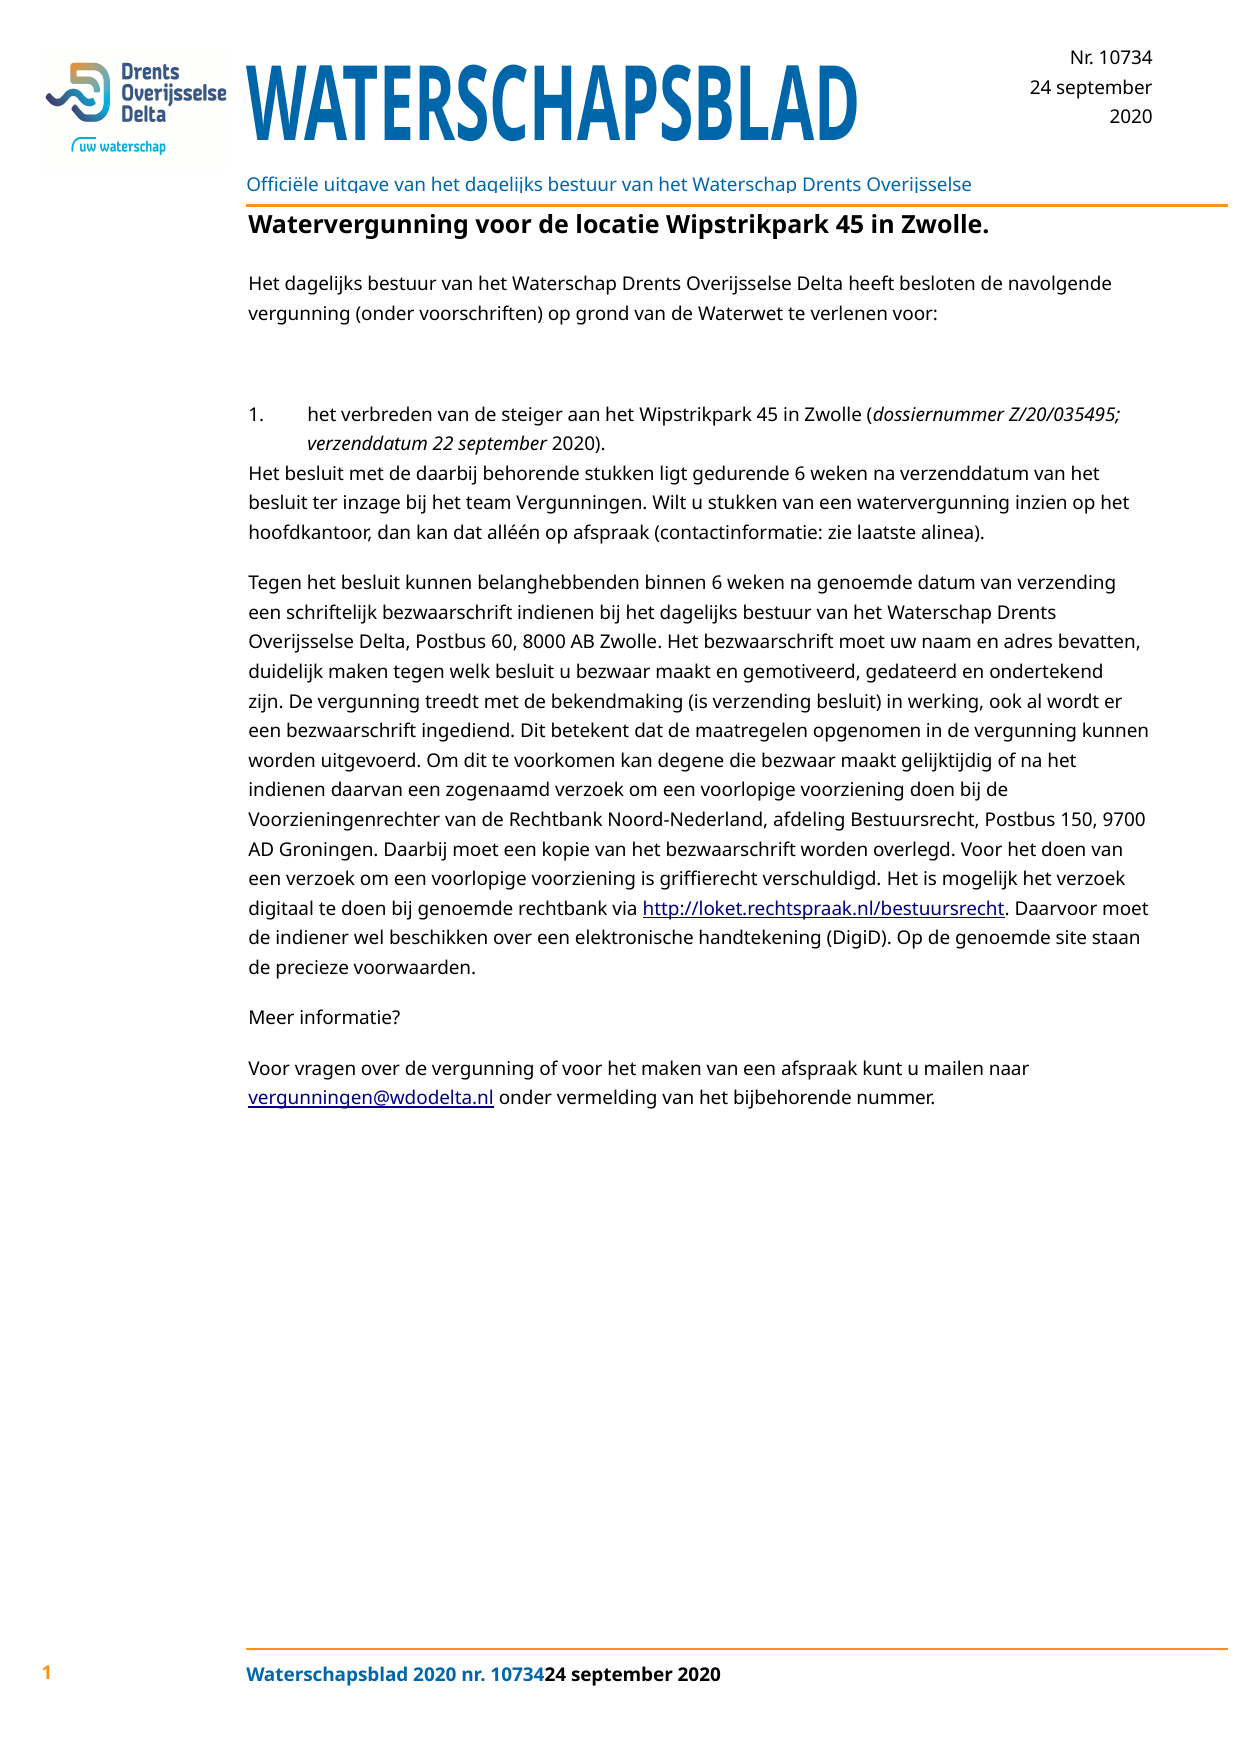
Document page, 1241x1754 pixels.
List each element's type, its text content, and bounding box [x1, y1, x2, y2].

text Het dagelijks bestuur van het Waterschap Drents Overijsselse Delta heeft besloten de navolgende vergunning (onder voorschriften) op grond van de Waterwet te verlenen voor: [248, 270, 1152, 326]
text Watervergunning voor de locatie Wipstrikpark 45 in Zwolle. [248, 207, 1152, 241]
text Meer informatie? [248, 1004, 1152, 1030]
list het verbreden van de steiger aan het Wipstrikpark 45 in Zwolle (dossiernummer Z/20/035495; verzenddatum 22 september 2020). [248, 401, 1152, 456]
picture [41, 47, 231, 172]
text Tegen het besluit kunnen belanghebbenden binnen 6 weken na genoemde datum van verzending een schriftelijk bezwaarschrift indienen bij het dagelijks bestuur van het Waterschap Drents Overijsselse Delta, Postbus 60, 8000 AB Zwolle. Het bezwaarschrift moet uw naam en adres bevatten, duidelijk maken tegen welk besluit u bezwaar maakt en gemotiveerd, gedateerd en ondertekend zijn. De vergunning treedt met de bekendmaking (is verzending besluit) in werking, ook al wordt er een bezwaarschrift ingediend. Dit betekent dat de maatregelen opgenomen in de vergunning kunnen worden uitgevoerd. Om dit te voorkomen kan degene die bezwaar maakt gelijktijdig of na het indienen daarvan een zogenaamd verzoek om een voorlopige voorziening doen bij de Voorzieningenrechter van de Rechtbank Noord-Nederland, afdeling Bestuursrecht, Postbus 150, 9700 AD Groningen. Daarbij moet een kopie van het bezwaarschrift worden overlegd. Voor het doen van een verzoek om een voorlopige voorziening is griffierecht verschuldigd. Het is mogelijk het verzoek digitaal te doen bij genoemde rechtbank via http://loket.rechtspraak.nl/bestuursrecht. Daarvoor moet de indiener wel beschikken over een elektronische handtekening (DigiD). Op de genoemde site staan de precieze voorwaarden. [248, 569, 1152, 980]
text Het besluit met de daarbij behorende stukken ligt gedurende 6 weken na verzenddatum van het besluit ter inzage bij het team Vergunningen. Wilt u stukken van een watervergunning inzien op het hoofdkantoor, dan kan dat alléén op afspraak (contactinformatie: zie laatste alinea). [248, 460, 1152, 545]
text Voor vragen over de vergunning of voor het maken van een afspraak kunt u mailen naar vergunningen@wdodelta.nl onder vermelding van het bijbehorende nummer. [248, 1055, 1152, 1110]
